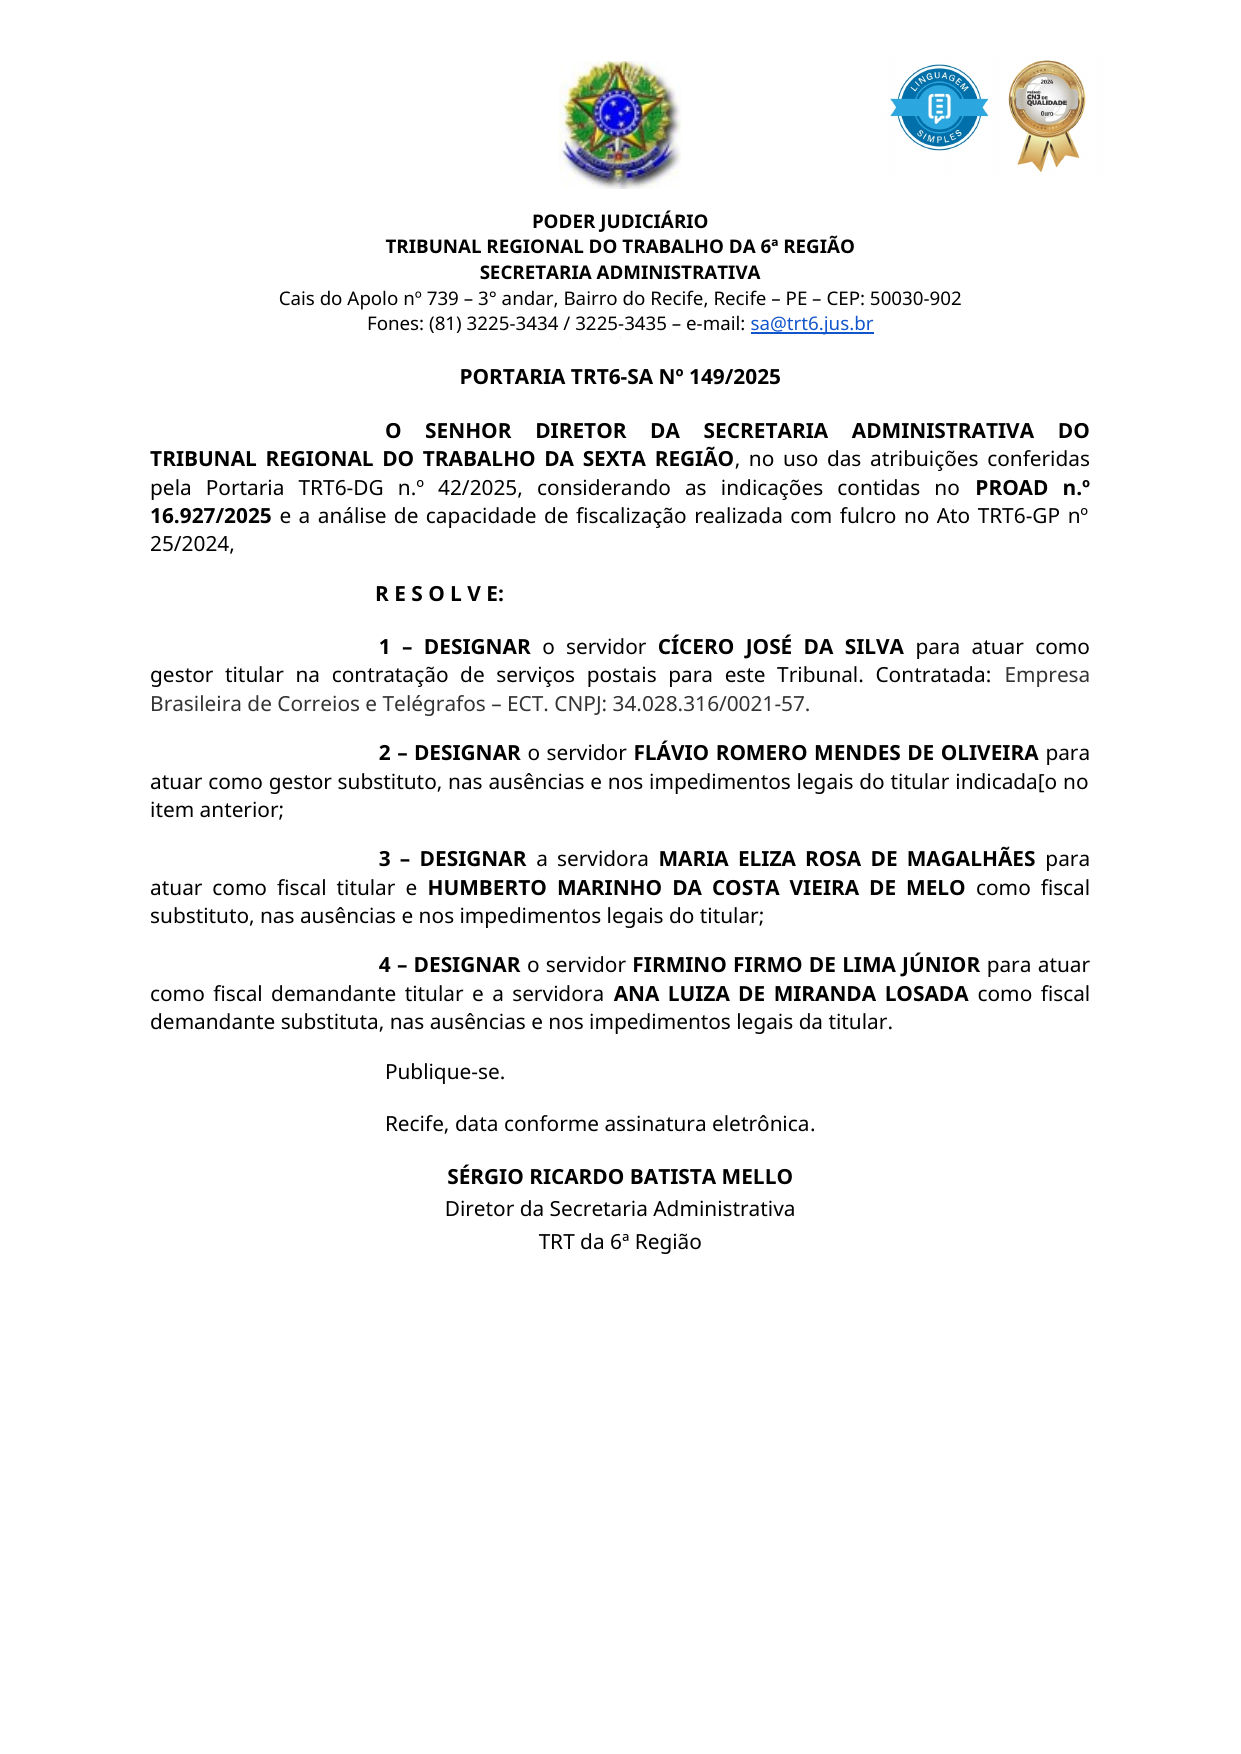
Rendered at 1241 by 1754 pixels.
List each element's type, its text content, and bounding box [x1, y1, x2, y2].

text Publique-se. [150, 1057, 1090, 1085]
text O SENHOR DIRETOR DA SECRETARIA ADMINISTRATIVA DO TRIBUNAL REGIONAL DO TRABALHO DA SEXTA REGIÃO, no uso das atribuições conferidas pela Portaria TRT6-DG n.º 42/2025, considerando as indicações contidas no PROAD n.º 16.927/2025 e a análise de capacidade de fiscalização realizada com fulcro no Ato TRT6-GP nº 25/2024, [150, 416, 1090, 558]
text Diretor da Secretaria Administrativa [150, 1194, 1090, 1223]
text SÉRGIO RICARDO BATISTA MELLO [150, 1162, 1090, 1190]
picture [559, 61, 682, 189]
text PORTARIA TRT6-SA Nº 149/2025 [150, 362, 1090, 391]
text TRT da 6ª Região [150, 1227, 1090, 1255]
text 2 – DESIGNAR o servidor FLÁVIO ROMERO MENDES DE OLIVEIRA para atuar como gestor substituto, nas ausências e nos impedimentos legais do titular indicada[o no item anterior; [150, 738, 1090, 824]
picture [878, 51, 1104, 177]
text 1 – DESIGNAR o servidor CÍCERO JOSÉ DA SILVA para atuar como gestor titular na contratação de serviços postais para este Tribunal. Contratada: Empresa Brasileira de Correios e Telégrafos – ECT. CNPJ: 34.028.316/0021-57. [150, 632, 1090, 717]
text Recife, data conforme assinatura eletrônica. [150, 1109, 1090, 1138]
text 3 – DESIGNAR a servidora MARIA ELIZA ROSA DE MAGALHÃES para atuar como fiscal titular e HUMBERTO MARINHO DA COSTA VIEIRA DE MELO como fiscal substituto, nas ausências e nos impedimentos legais do titular; [150, 844, 1090, 930]
text 4 – DESIGNAR o servidor FIRMINO FIRMO DE LIMA JÚNIOR para atuar como fiscal demandante titular e a servidora ANA LUIZA DE MIRANDA LOSADA como fiscal demandante substituta, nas ausências e nos impedimentos legais da titular. [150, 951, 1090, 1036]
text R E S O L V E: [327, 579, 1090, 607]
